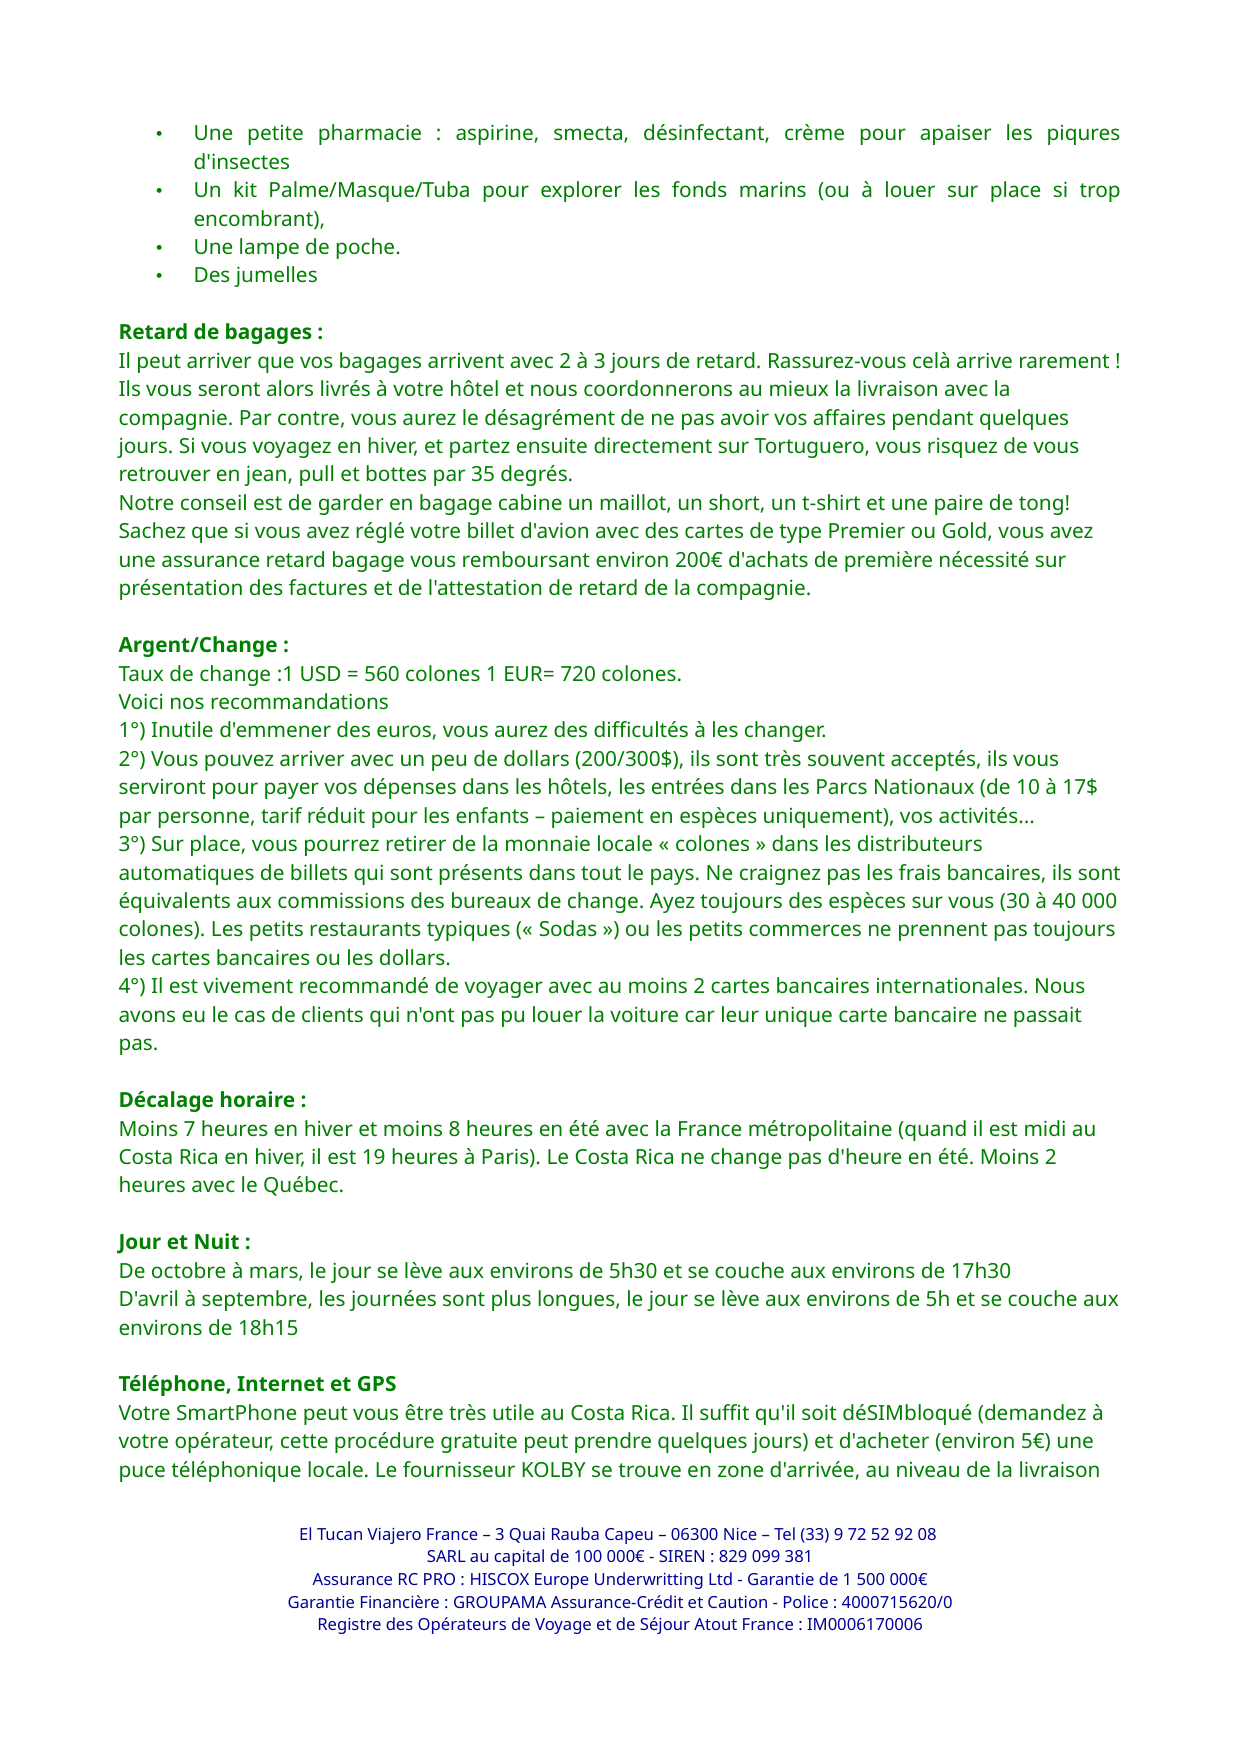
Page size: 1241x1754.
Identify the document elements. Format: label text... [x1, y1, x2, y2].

text Décalage horaire : [118, 1085, 1122, 1114]
list Un kit Palme/Masque/Tuba pour explorer les fonds marins (ou à louer sur place si trop encombrant), [156, 175, 1122, 232]
list Une lampe de poche. [156, 232, 1122, 261]
text Taux de change :1 USD = 560 colones 1 EUR= 720 colones. [118, 659, 1122, 687]
text Retard de bagages : [118, 317, 1122, 346]
list Des jumelles [156, 261, 1122, 289]
text 1°) Inutile d'emmener des euros, vous aurez des difficultés à les changer. [118, 716, 1122, 744]
text 3°) Sur place, vous pourrez retirer de la monnaie locale « colones » dans les distributeurs automatiques de billets qui sont présents dans tout le pays. Ne craignez pas les frais bancaires, ils sont équivalents aux commissions des bureaux de change. Ayez toujours des espèces sur vous (30 à 40 000 colones). Les petits restaurants typiques (« Sodas ») ou les petits commerces ne prennent pas toujours les cartes bancaires ou les dollars. [118, 829, 1122, 971]
text Votre SmartPhone peut vous être très utile au Costa Rica. Il suffit qu'il soit déSIMbloqué (demandez à votre opérateur, cette procédure gratuite peut prendre quelques jours) et d'acheter (environ 5€) une puce téléphonique locale. Le fournisseur KOLBY se trouve en zone d'arrivée, au niveau de la livraison [118, 1398, 1122, 1483]
text 2°) Vous pouvez arriver avec un peu de dollars (200/300$), ils sont très souvent acceptés, ils vous serviront pour payer vos dépenses dans les hôtels, les entrées dans les Parcs Nationaux (de 10 à 17$ par personne, tarif réduit pour les enfants – paiement en espèces uniquement), vos activités... [118, 744, 1122, 829]
text Argent/Change : [118, 630, 1122, 659]
text Voici nos recommandations [118, 687, 1122, 716]
text Téléphone, Internet et GPS [118, 1341, 1122, 1398]
list Une petite pharmacie : aspirine, smecta, désinfectant, crème pour apaiser les piqures d'insectes [156, 118, 1122, 175]
text Il peut arriver que vos bagages arrivent avec 2 à 3 jours de retard. Rassurez-vous celà arrive rarement ! Ils vous seront alors livrés à votre hôtel et nous coordonnerons au mieux la livraison avec la compagnie. Par contre, vous aurez le désagrément de ne pas avoir vos affaires pendant quelques jours. Si vous voyagez en hiver, et partez ensuite directement sur Tortuguero, vous risquez de vous retrouver en jean, pull et bottes par 35 degrés. Notre conseil est de garder en bagage cabine un maillot, un short, un t-shirt et une paire de tong! Sachez que si vous avez réglé votre billet d'avion avec des cartes de type Premier ou Gold, vous avez une assurance retard bagage vous remboursant environ 200€ d'achats de première nécessité sur présentation des factures et de l'attestation de retard de la compagnie. [118, 346, 1122, 602]
text 4°) Il est vivement recommandé de voyager avec au moins 2 cartes bancaires internationales. Nous avons eu le cas de clients qui n'ont pas pu louer la voiture car leur unique carte bancaire ne passait pas. [118, 971, 1122, 1057]
text Jour et Nuit : De octobre à mars, le jour se lève aux environs de 5h30 et se couche aux environs de 17h30 D'avril à septembre, les journées sont plus longues, le jour se lève aux environs de 5h et se couche aux environs de 18h15 [118, 1227, 1122, 1341]
text Moins 7 heures en hiver et moins 8 heures en été avec la France métropolitaine (quand il est midi au Costa Rica en hiver, il est 19 heures à Paris). Le Costa Rica ne change pas d'heure en été. Moins 2 heures avec le Québec. [118, 1114, 1122, 1227]
